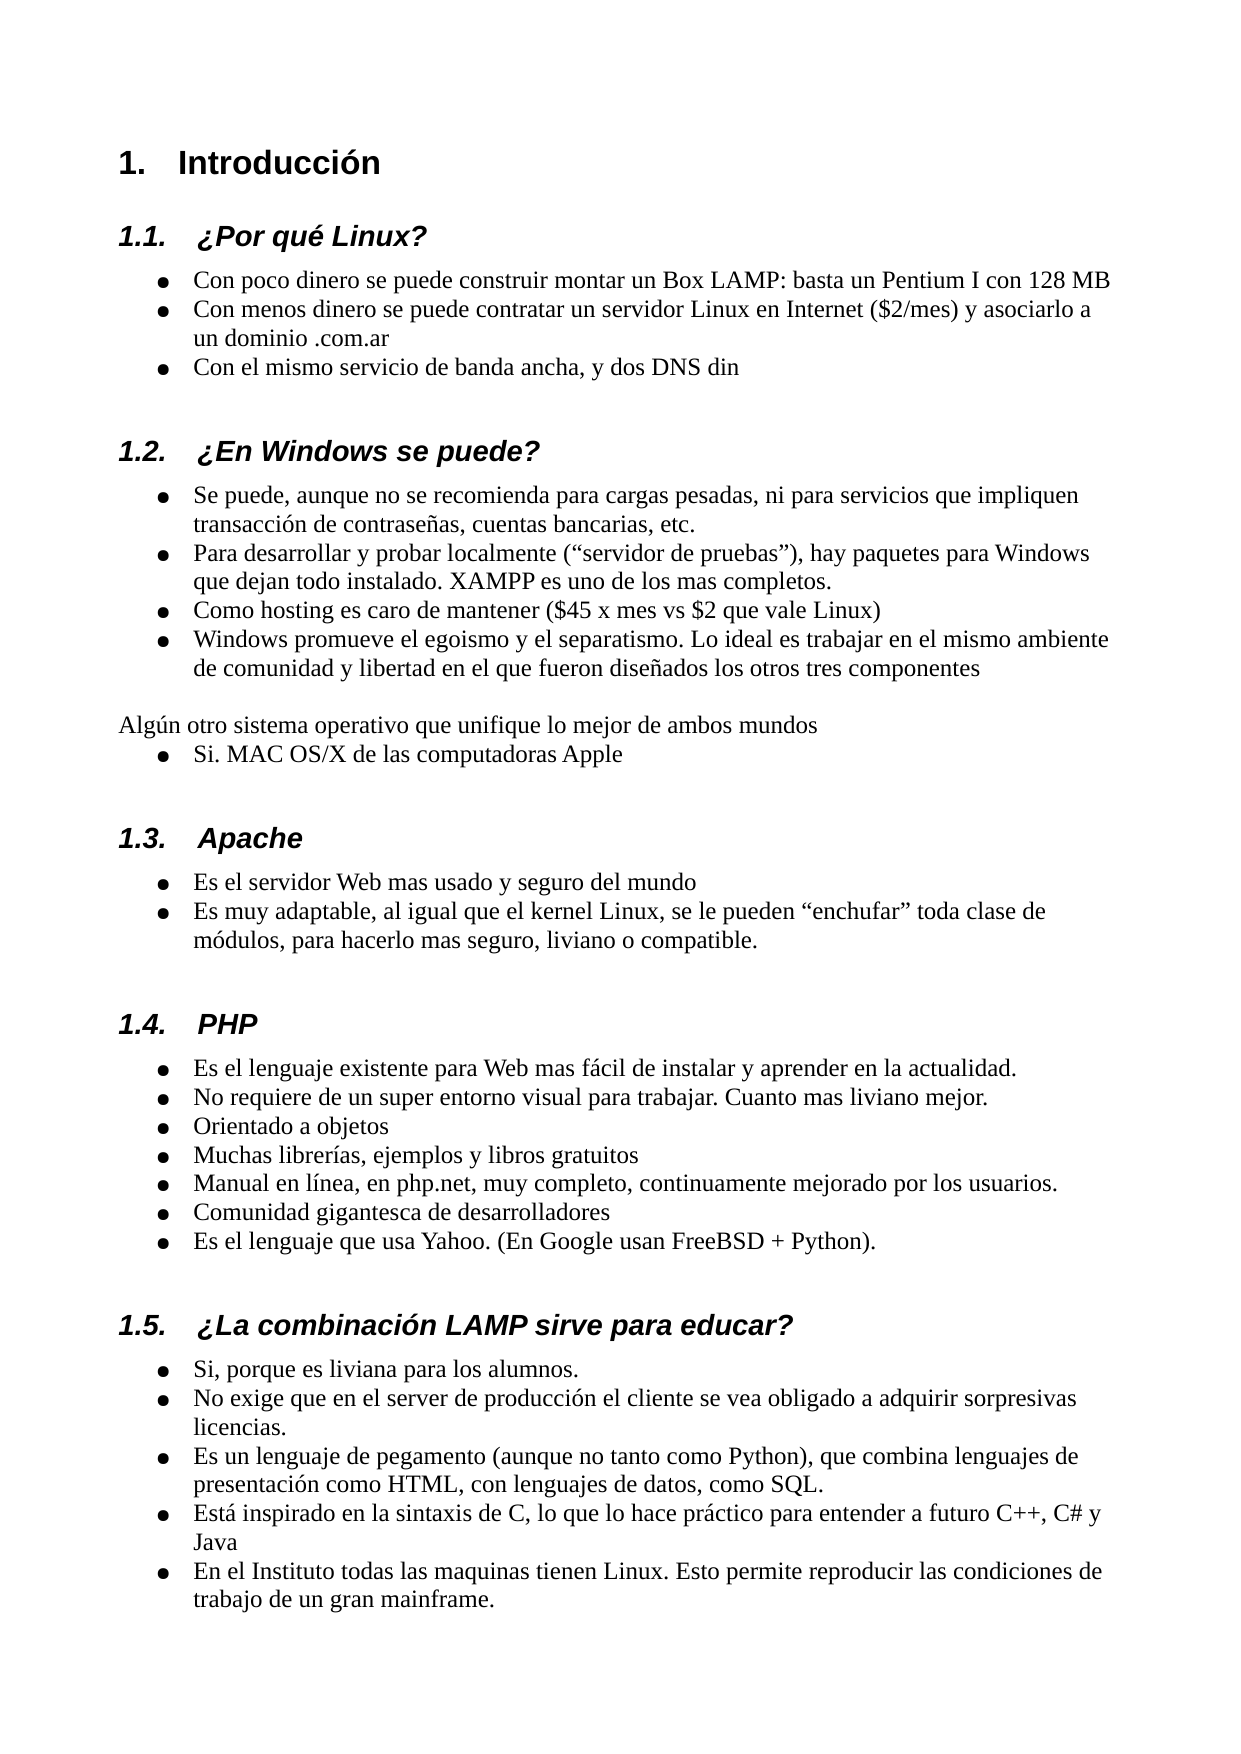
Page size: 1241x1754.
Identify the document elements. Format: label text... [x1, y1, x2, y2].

list Está inspirado en la sintaxis de C, lo que lo hace práctico para entender a futuro C++, C# y Java [156, 1498, 1122, 1556]
subtitle ¿En Windows se puede? [118, 434, 1122, 468]
text Algún otro sistema operativo que unifique lo mejor de ambos mundos [118, 710, 1122, 739]
subtitle ¿Por qué Linux? [118, 219, 1122, 253]
list Con poco dinero se puede construir montar un Box LAMP: basta un Pentium I con 128 MB [156, 265, 1122, 294]
list Muchas librerías, ejemplos y libros gratuitos [156, 1140, 1122, 1168]
subtitle Apache [118, 821, 1122, 855]
list Se puede, aunque no se recomienda para cargas pesadas, ni para servicios que impliquen transacción de contraseñas, cuentas bancarias, etc. [156, 480, 1122, 538]
subtitle Introducción [118, 143, 1122, 182]
list Con el mismo servicio de banda ancha, y dos DNS din [156, 352, 1122, 380]
list Con menos dinero se puede contratar un servidor Linux en Internet ($2/mes) y asociarlo a un dominio .com.ar [156, 294, 1122, 352]
list Comunidad gigantesca de desarrolladores [156, 1197, 1122, 1226]
list Es muy adaptable, al igual que el kernel Linux, se le pueden “enchufar” toda clase de módulos, para hacerlo mas seguro, liviano o compatible. [156, 896, 1122, 954]
list Es el lenguaje existente para Web mas fácil de instalar y aprender en la actualidad. [156, 1053, 1122, 1082]
list Si, porque es liviana para los alumnos. [156, 1354, 1122, 1383]
list Orientado a objetos [156, 1111, 1122, 1140]
list Como hosting es caro de mantener ($45 x mes vs $2 que vale Linux) [156, 595, 1122, 624]
list Es un lenguaje de pegamento (aunque no tanto como Python), que combina lenguajes de presentación como HTML, con lenguajes de datos, como SQL. [156, 1441, 1122, 1498]
list Si. MAC OS/X de las computadoras Apple [156, 739, 1122, 768]
list Windows promueve el egoismo y el separatismo. Lo ideal es trabajar en el mismo ambiente de comunidad y libertad en el que fueron diseñados los otros tres componentes [156, 624, 1122, 681]
subtitle ¿La combinación LAMP sirve para educar? [118, 1308, 1122, 1342]
list Para desarrollar y probar localmente (“servidor de pruebas”), hay paquetes para Windows que dejan todo instalado. XAMPP es uno de los mas completos. [156, 538, 1122, 595]
list Manual en línea, en php.net, muy completo, continuamente mejorado por los usuarios. [156, 1168, 1122, 1197]
list Es el lenguaje que usa Yahoo. (En Google usan FreeBSD + Python). [156, 1226, 1122, 1255]
list Es el servidor Web mas usado y seguro del mundo [156, 867, 1122, 896]
list No requiere de un super entorno visual para trabajar. Cuanto mas liviano mejor. [156, 1082, 1122, 1111]
subtitle PHP [118, 1007, 1122, 1041]
list En el Instituto todas las maquinas tienen Linux. Esto permite reproducir las condiciones de trabajo de un gran mainframe. [156, 1556, 1122, 1613]
list No exige que en el server de producción el cliente se vea obligado a adquirir sorpresivas licencias. [156, 1383, 1122, 1441]
